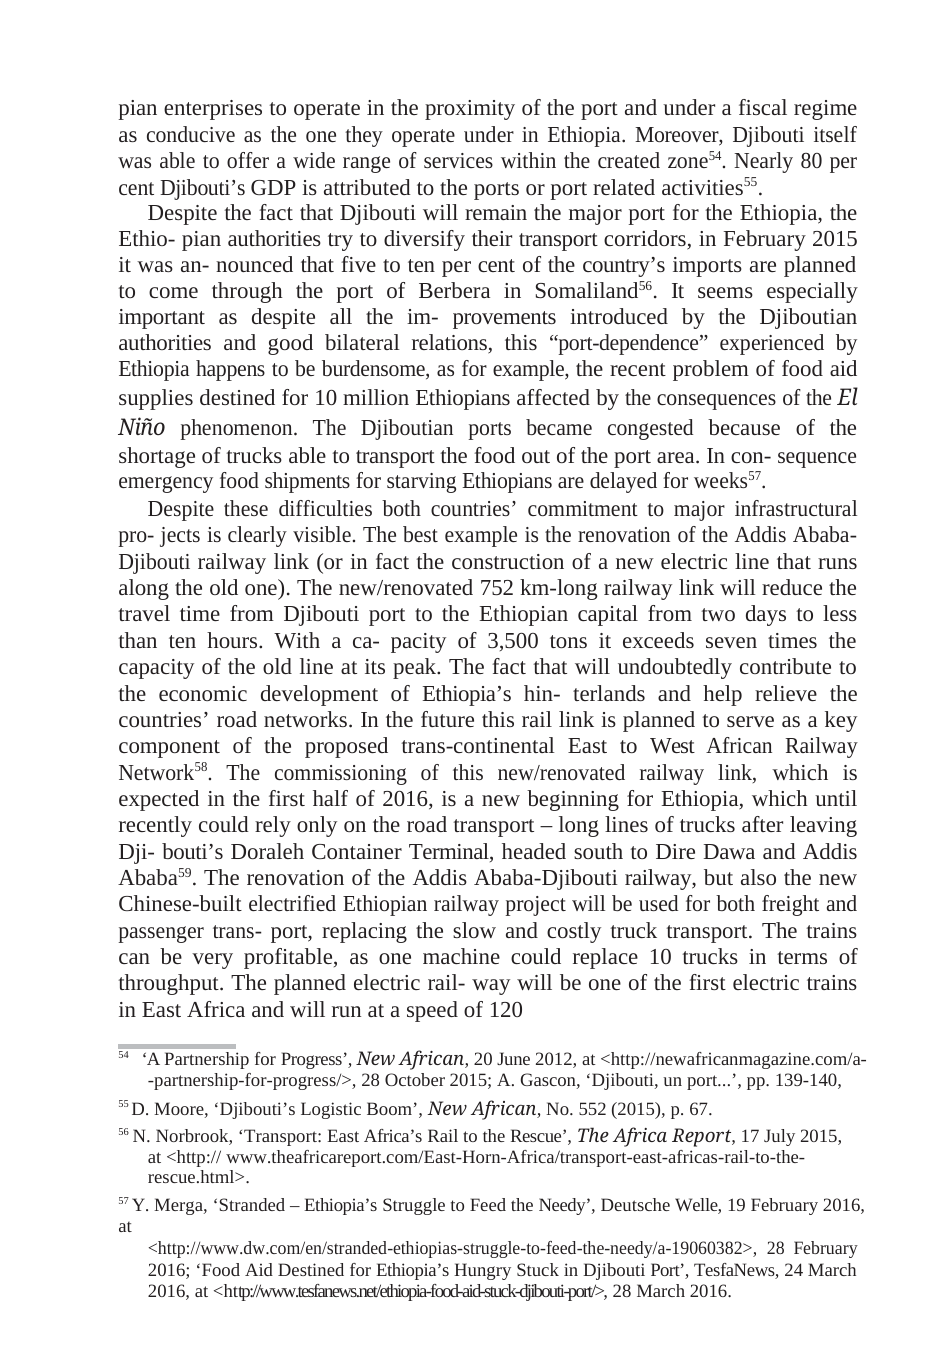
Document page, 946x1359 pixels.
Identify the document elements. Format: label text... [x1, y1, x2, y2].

text 54 ‘A Partnership for Progress’, New African, 20 June 2012, at <http://newafricanmagazine.com/a- [118, 1040, 869, 1070]
text 56 N. Norbrook, ‘Transport: East Africa’s Rail to the Rescue’, The Africa Report, 17 July 2015, at <http:// www.theafricareport.com/East-Horn-Africa/transport-east-africas-rail-to-the-rescue.html>. [118, 1124, 858, 1188]
text Despite the fact that Djibouti will remain the major port for the Ethiopia, the Ethio- pian authorities try to diversify their transport corridors, in February 2015 it was an- nounced that five to ten per cent of the country’s imports are planned to come through the port of Berbera in Somaliland56. It seems especially important as despite all the im- provements introduced by the Djiboutian authorities and good bilateral relations, this “port-dependence” experienced by Ethiopia happens to be burdensome, as for example, the recent problem of food aid supplies destined for 10 million Ethiopians affected by the consequences of the El Niño phenomenon. The Djiboutian ports became congested because of the shortage of trucks able to transport the food out of the port area. In con- sequence emergency food shipments for starving Ethiopians are delayed for weeks57. [118, 200, 858, 494]
text Despite these difficulties both countries’ commitment to major infrastructural pro- jects is clearly visible. The best example is the renovation of the Addis Ababa-Djibouti railway link (or in fact the construction of a new electric line that runs along the old one). The new/renovated 752 km-long railway link will reduce the travel time from Djibouti port to the Ethiopian capital from two days to less than ten hours. With a ca- pacity of 3,500 tons it exceeds seven times the capacity of the old line at its peak. The fact that will undoubtedly contribute to the economic development of Ethiopia’s hin- terlands and help relieve the countries’ road networks. In the future this rail link is planned to serve as a key component of the proposed trans-continental East to West African Railway Network58. The commissioning of this new/renovated railway link, which is expected in the first half of 2016, is a new beginning for Ethiopia, which until recently could rely only on the road transport – long lines of trucks after leaving Dji- bouti’s Doraleh Container Terminal, headed south to Dire Dawa and Addis Ababa59. The renovation of the Addis Ababa-Djibouti railway, but also the new Chinese-built electrified Ethiopian railway project will be used for both freight and passenger trans- port, replacing the slow and costly truck transport. The trains can be very profitable, as one machine could replace 10 trucks in terms of throughput. The planned electric rail- way will be one of the first electric trains in East Africa and will run at a speed of 120 [118, 495, 858, 1022]
text <http://www.dw.com/en/stranded-ethiopias-struggle-to-feed-the-needy/a-19060382>, 28 February 2016; ‘Food Aid Destined for Ethiopia’s Hungry Stuck in Djibouti Port’, TesfaNews, 24 March 2016, at <http://www.tesfanews.net/ethiopia-food-aid-stuck-djibouti-port/>, 28 March 2016. [148, 1237, 858, 1302]
text pian enterprises to operate in the proximity of the port and under a fiscal regime as conducive as the one they operate under in Ethiopia. Moreover, Djibouti itself was able to offer a wide range of services within the created zone54. Nearly 80 per cent Djibouti’s GDP is attributed to the ports or port related activities55. [118, 94, 857, 200]
text -partnership-for-progress/>, 28 October 2015; A. Gascon, ‘Djibouti, un port...’, pp. 139-140, [148, 1070, 869, 1091]
text 55 D. Moore, ‘Djibouti’s Logistic Boom’, New African, No. 552 (2015), p. 67. [118, 1095, 869, 1120]
text 57 Y. Merga, ‘Stranded – Ethiopia’s Struggle to Feed the Needy’, Deutsche Welle, 19 February 2016, at [118, 1194, 869, 1237]
